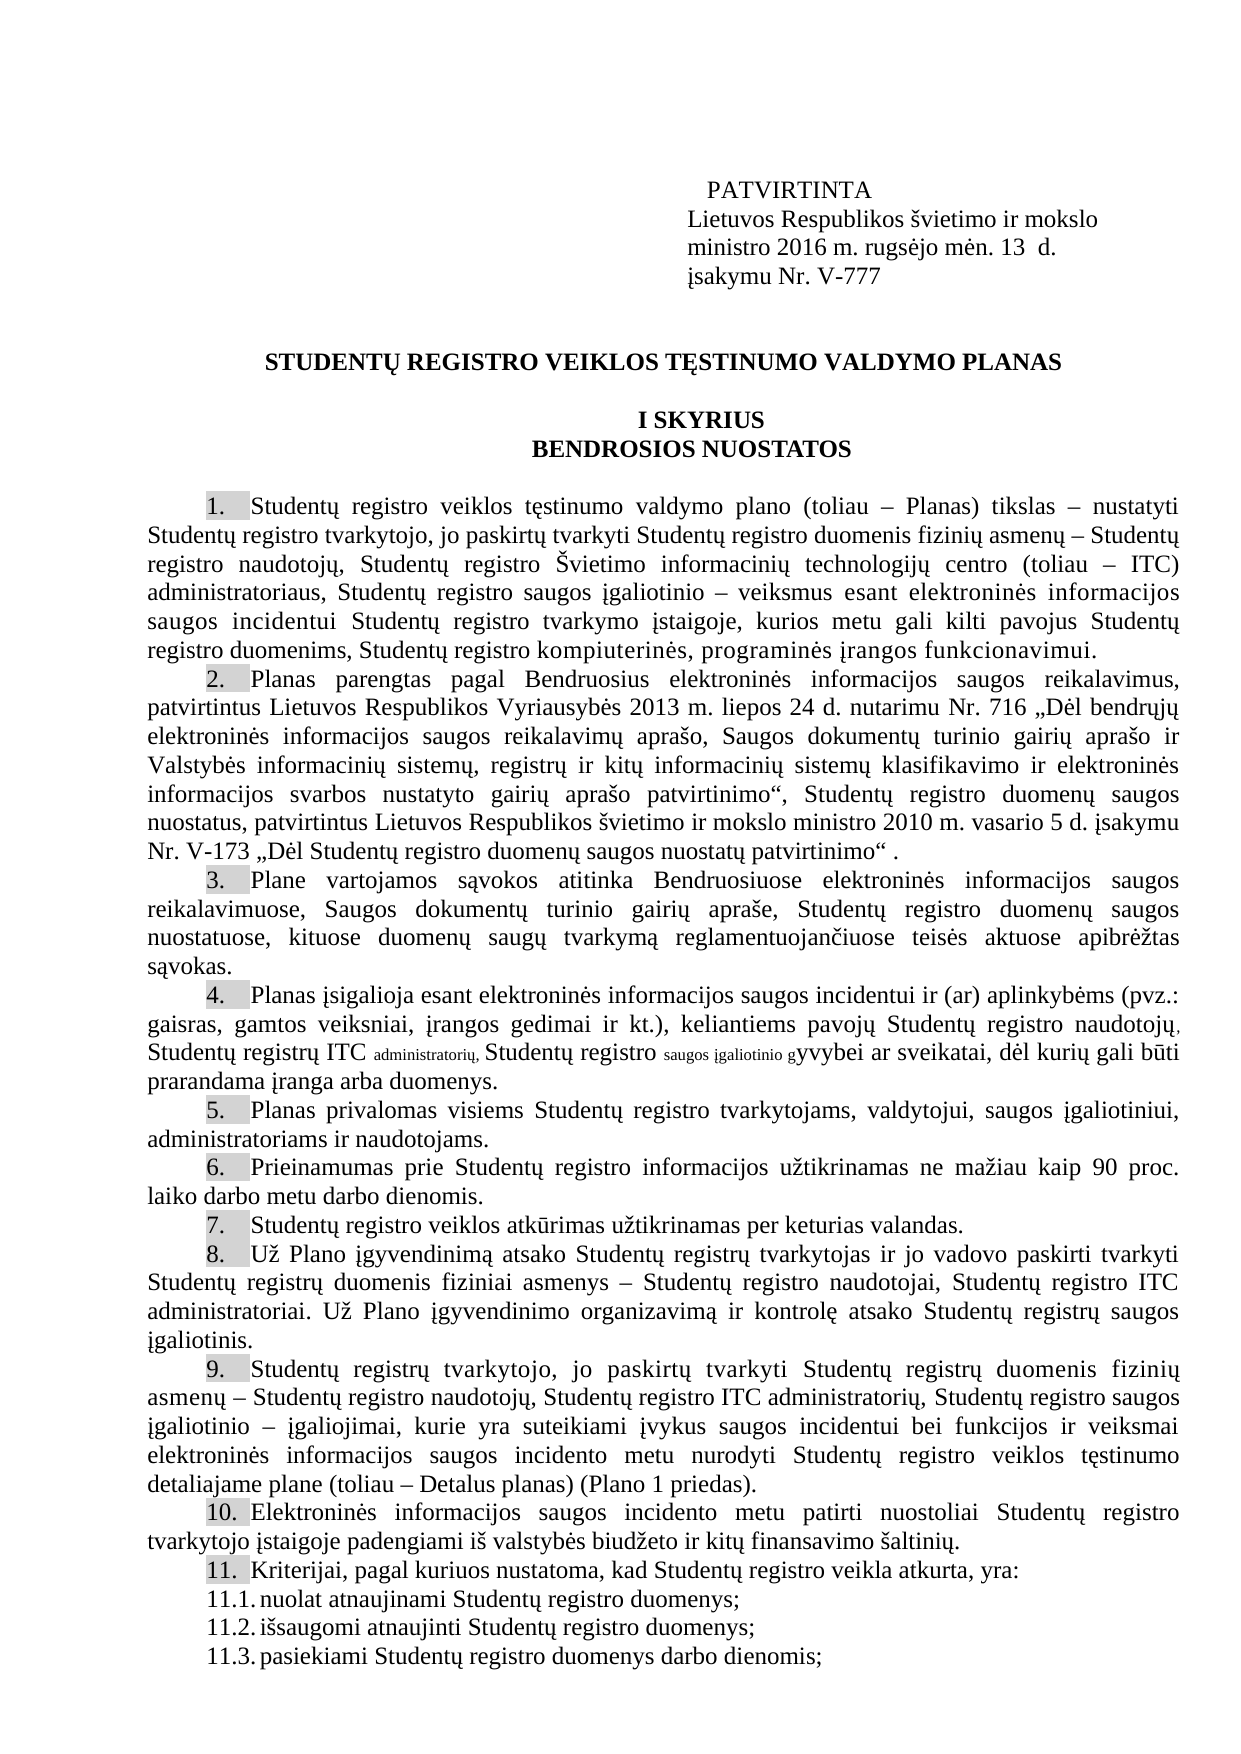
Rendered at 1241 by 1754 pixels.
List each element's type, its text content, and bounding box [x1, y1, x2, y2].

text 8. Už Plano įgyvendinimą atsako Studentų registrų tvarkytojas ir jo vadovo paskirti tvarkyti Studentų registrų duomenis fiziniai asmenys – Studentų registro naudotojai, Studentų registro ITC administratoriai. Už Plano įgyvendinimo organizavimą ir kontrolę atsako Studentų registrų saugos įgaliotinis. [147, 1239, 1180, 1354]
text ministro 2016 m. rugsėjo mėn. 13 d. [552, 232, 1180, 261]
text 7. Studentų registro veiklos atkūrimas užtikrinamas per keturias valandas. [147, 1210, 1180, 1239]
text 1. Studentų registro veiklos tęstinumo valdymo plano (toliau – Planas) tikslas – nustatyti Studentų registro tvarkytojo, jo paskirtų tvarkyti Studentų registro duomenis fizinių asmenų – Studentų registro naudotojų, Studentų registro Švietimo informacinių technologijų centro (toliau – ITC) administratoriaus, Studentų registro saugos įgaliotinio – veiksmus esant elektroninės informacijos saugos incidentui Studentų registro tvarkymo įstaigoje, kurios metu gali kilti pavojus Studentų registro duomenims, Studentų registro kompiuterinės, programinės įrangos funkcionavimui. [147, 491, 1180, 664]
text PATVIRTINTA [147, 175, 1180, 204]
text 11. Kriterijai, pagal kuriuos nustatoma, kad Studentų registro veikla atkurta, yra: [147, 1555, 1180, 1584]
text 5. Planas privalomas visiems Studentų registro tvarkytojams, valdytojui, saugos įgaliotiniui, administratoriams ir naudotojams. [147, 1095, 1180, 1152]
text įsakymu Nr. V-777 [552, 261, 1180, 290]
text BENDROSIOS NUOSTATOS [203, 434, 1180, 462]
text Lietuvos Respublikos švietimo ir mokslo [552, 204, 1180, 232]
text 10. Elektroninės informacijos saugos incidento metu patirti nuostoliai Studentų registro tvarkytojo įstaigoje padengiami iš valstybės biudžeto ir kitų finansavimo šaltinių. [147, 1497, 1180, 1555]
text 11.3. pasiekiami Studentų registro duomenys darbo dienomis; [147, 1641, 1180, 1670]
text 2. Planas parengtas pagal Bendruosius elektroninės informacijos saugos reikalavimus, patvirtintus Lietuvos Respublikos Vyriausybės 2013 m. liepos 24 d. nutarimu Nr. 716 „Dėl bendrųjų elektroninės informacijos saugos reikalavimų aprašo, Saugos dokumentų turinio gairių aprašo ir Valstybės informacinių sistemų, registrų ir kitų informacinių sistemų klasifikavimo ir elektroninės informacijos svarbos nustatyto gairių aprašo patvirtinimo“, Studentų registro duomenų saugos nuostatus, patvirtintus Lietuvos Respublikos švietimo ir mokslo ministro 2010 m. vasario 5 d. įsakymu Nr. V-173 „Dėl Studentų registro duomenų saugos nuostatų patvirtinimo“ . [147, 664, 1180, 865]
text 11.1. nuolat atnaujinami Studentų registro duomenys; [147, 1584, 1180, 1612]
text 4. Planas įsigalioja esant elektroninės informacijos saugos incidentui ir (ar) aplinkybėms (pvz.: gaisras, gamtos veiksniai, įrangos gedimai ir kt.), keliantiems pavojų Studentų registro naudotojų, Studentų registrų ITC administratorių, Studentų registro saugos įgaliotinio gyvybei ar sveikatai, dėl kurių gali būti prarandama įranga arba duomenys. [147, 980, 1180, 1095]
text 9. Studentų registrų tvarkytojo, jo paskirtų tvarkyti Studentų registrų duomenis fizinių asmenų – Studentų registro naudotojų, Studentų registro ITC administratorių, Studentų registro saugos įgaliotinio – įgaliojimai, kurie yra suteikiami įvykus saugos incidentui bei funkcijos ir veiksmai elektroninės informacijos saugos incidento metu nurodyti Studentų registro veiklos tęstinumo detaliajame plane (toliau – Detalus planas) (Plano 1 priedas). [147, 1354, 1180, 1497]
text 11.2. išsaugomi atnaujinti Studentų registro duomenys; [147, 1612, 1180, 1641]
text 6. Prieinamumas prie Studentų registro informacijos užtikrinamas ne mažiau kaip 90 proc. laiko darbo metu darbo dienomis. [147, 1152, 1180, 1210]
text 3. Plane vartojamos sąvokos atitinka Bendruosiuose elektroninės informacijos saugos reikalavimuose, Saugos dokumentų turinio gairių apraše, Studentų registro duomenų saugos nuostatuose, kituose duomenų saugų tvarkymą reglamentuojančiuose teisės aktuose apibrėžtas sąvokas. [147, 865, 1180, 980]
text I SKYRIUS [222, 405, 1180, 434]
text STUDENTŲ REGISTRO VEIKLOS TĘSTINUMO VALDYMO PLANAS [147, 347, 1180, 376]
